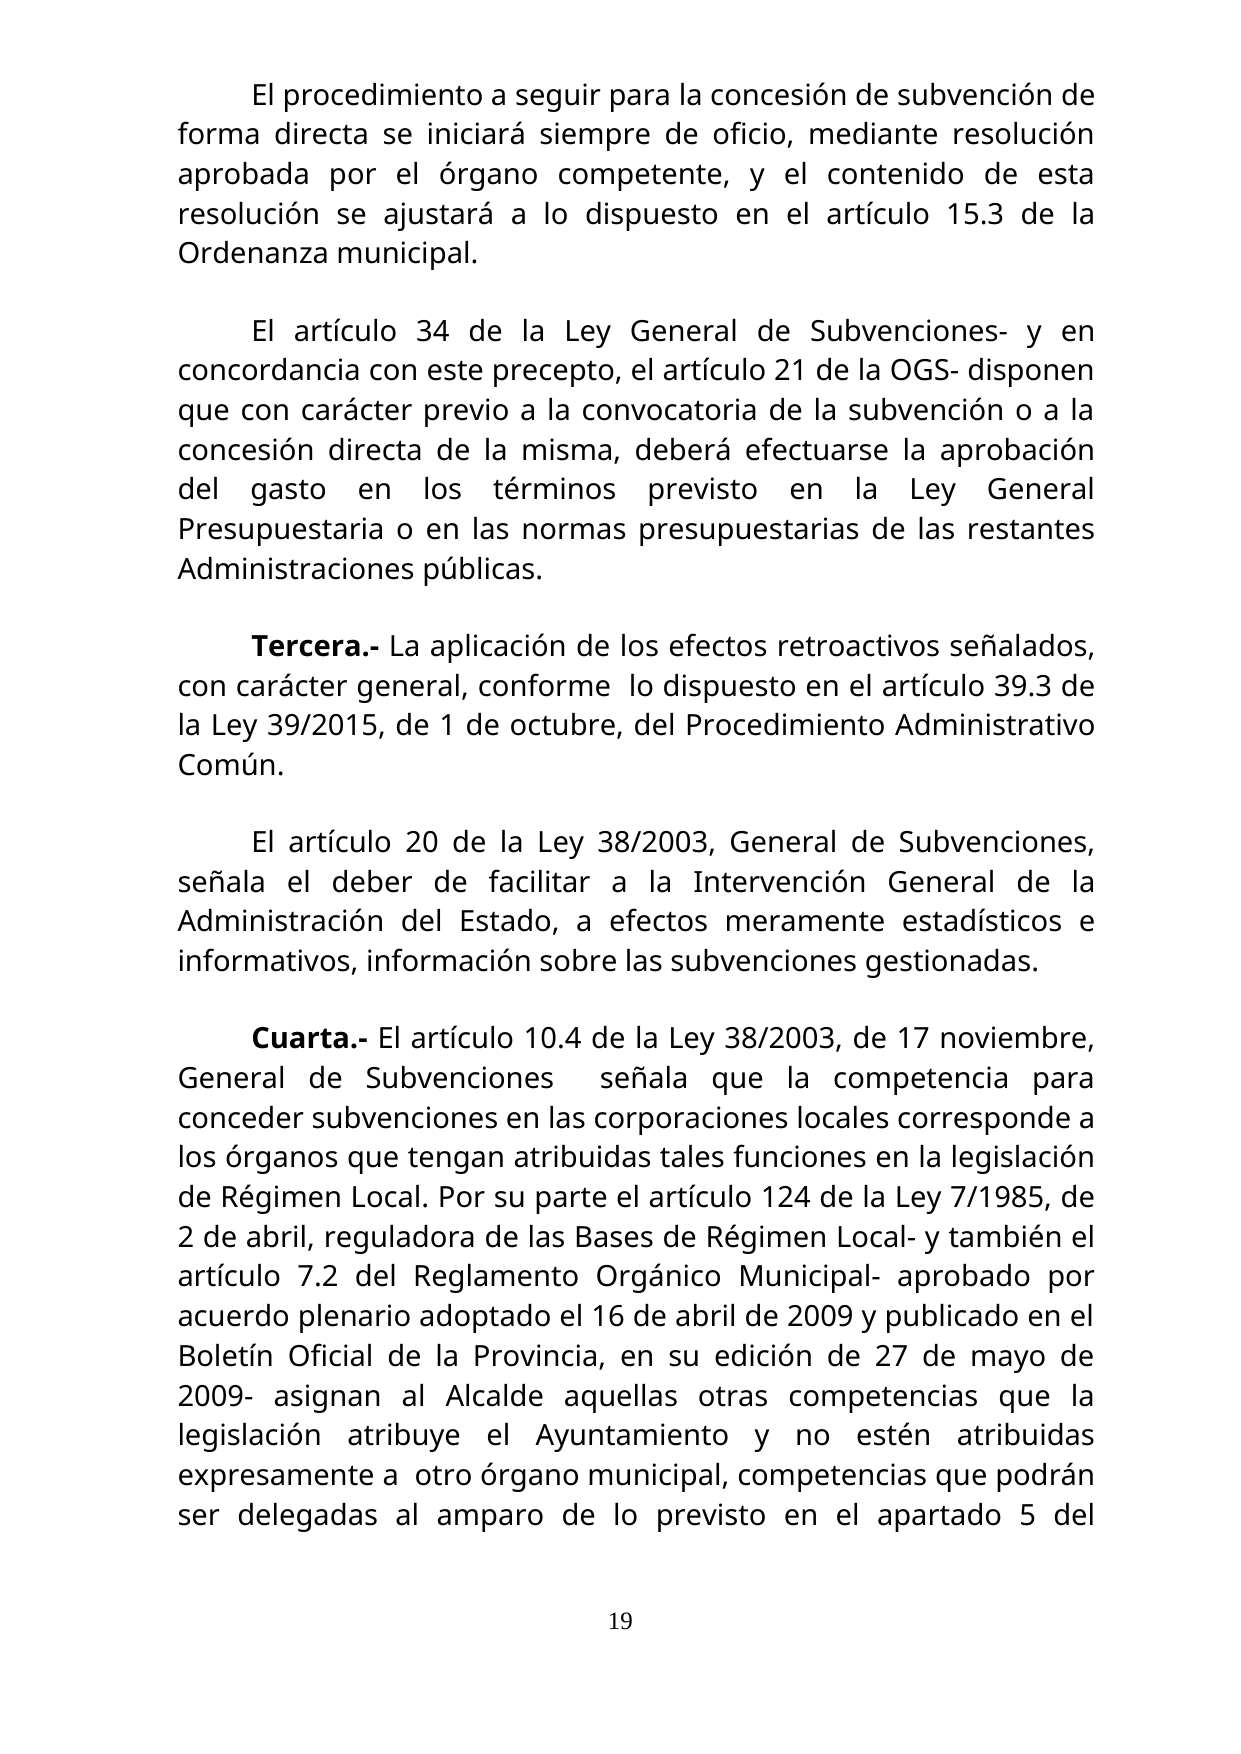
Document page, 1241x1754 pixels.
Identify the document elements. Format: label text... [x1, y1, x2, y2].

text El artículo 34 de la Ley General de Subvenciones- y en concordancia con este precepto, el artículo 21 de la OGS- disponen que con carácter previo a la convocatoria de la subvención o a la concesión directa de la misma, deberá efectuarse la aprobación del gasto en los términos previsto en la Ley General Presupuestaria o en las normas presupuestarias de las restantes Administraciones públicas. [177, 310, 1096, 588]
text El procedimiento a seguir para la concesión de subvención de forma directa se iniciará siempre de oficio, mediante resolución aprobada por el órgano competente, y el contenido de esta resolución se ajustará a lo dispuesto en el artículo 15.3 de la Ordenanza municipal. [177, 74, 1096, 272]
text El artículo 20 de la Ley 38/2003, General de Subvenciones, señala el deber de facilitar a la Intervención General de la Administración del Estado, a efectos meramente estadísticos e informativos, información sobre las subvenciones gestionadas. [177, 821, 1096, 980]
text Tercera.- La aplicación de los efectos retroactivos señalados, con carácter general, conforme lo dispuesto en el artículo 39.3 de la Ley 39/2015, de 1 de octubre, del Procedimiento Administrativo Común. [177, 625, 1096, 784]
text Cuarta.- El artículo 10.4 de la Ley 38/2003, de 17 noviembre, General de Subvenciones señala que la competencia para conceder subvenciones en las corporaciones locales corresponde a los órganos que tengan atribuidas tales funciones en la legislación de Régimen Local. Por su parte el artículo 124 de la Ley 7/1985, de 2 de abril, reguladora de las Bases de Régimen Local- y también el artículo 7.2 del Reglamento Orgánico Municipal- aprobado por acuerdo plenario adoptado el 16 de abril de 2009 y publicado en el Boletín Oficial de la Provincia, en su edición de 27 de mayo de 2009- asignan al Alcalde aquellas otras competencias que la legislación atribuye el Ayuntamiento y no estén atribuidas expresamente a otro órgano municipal, competencias que podrán ser delegadas al amparo de lo previsto en el apartado 5 del [177, 1018, 1096, 1533]
